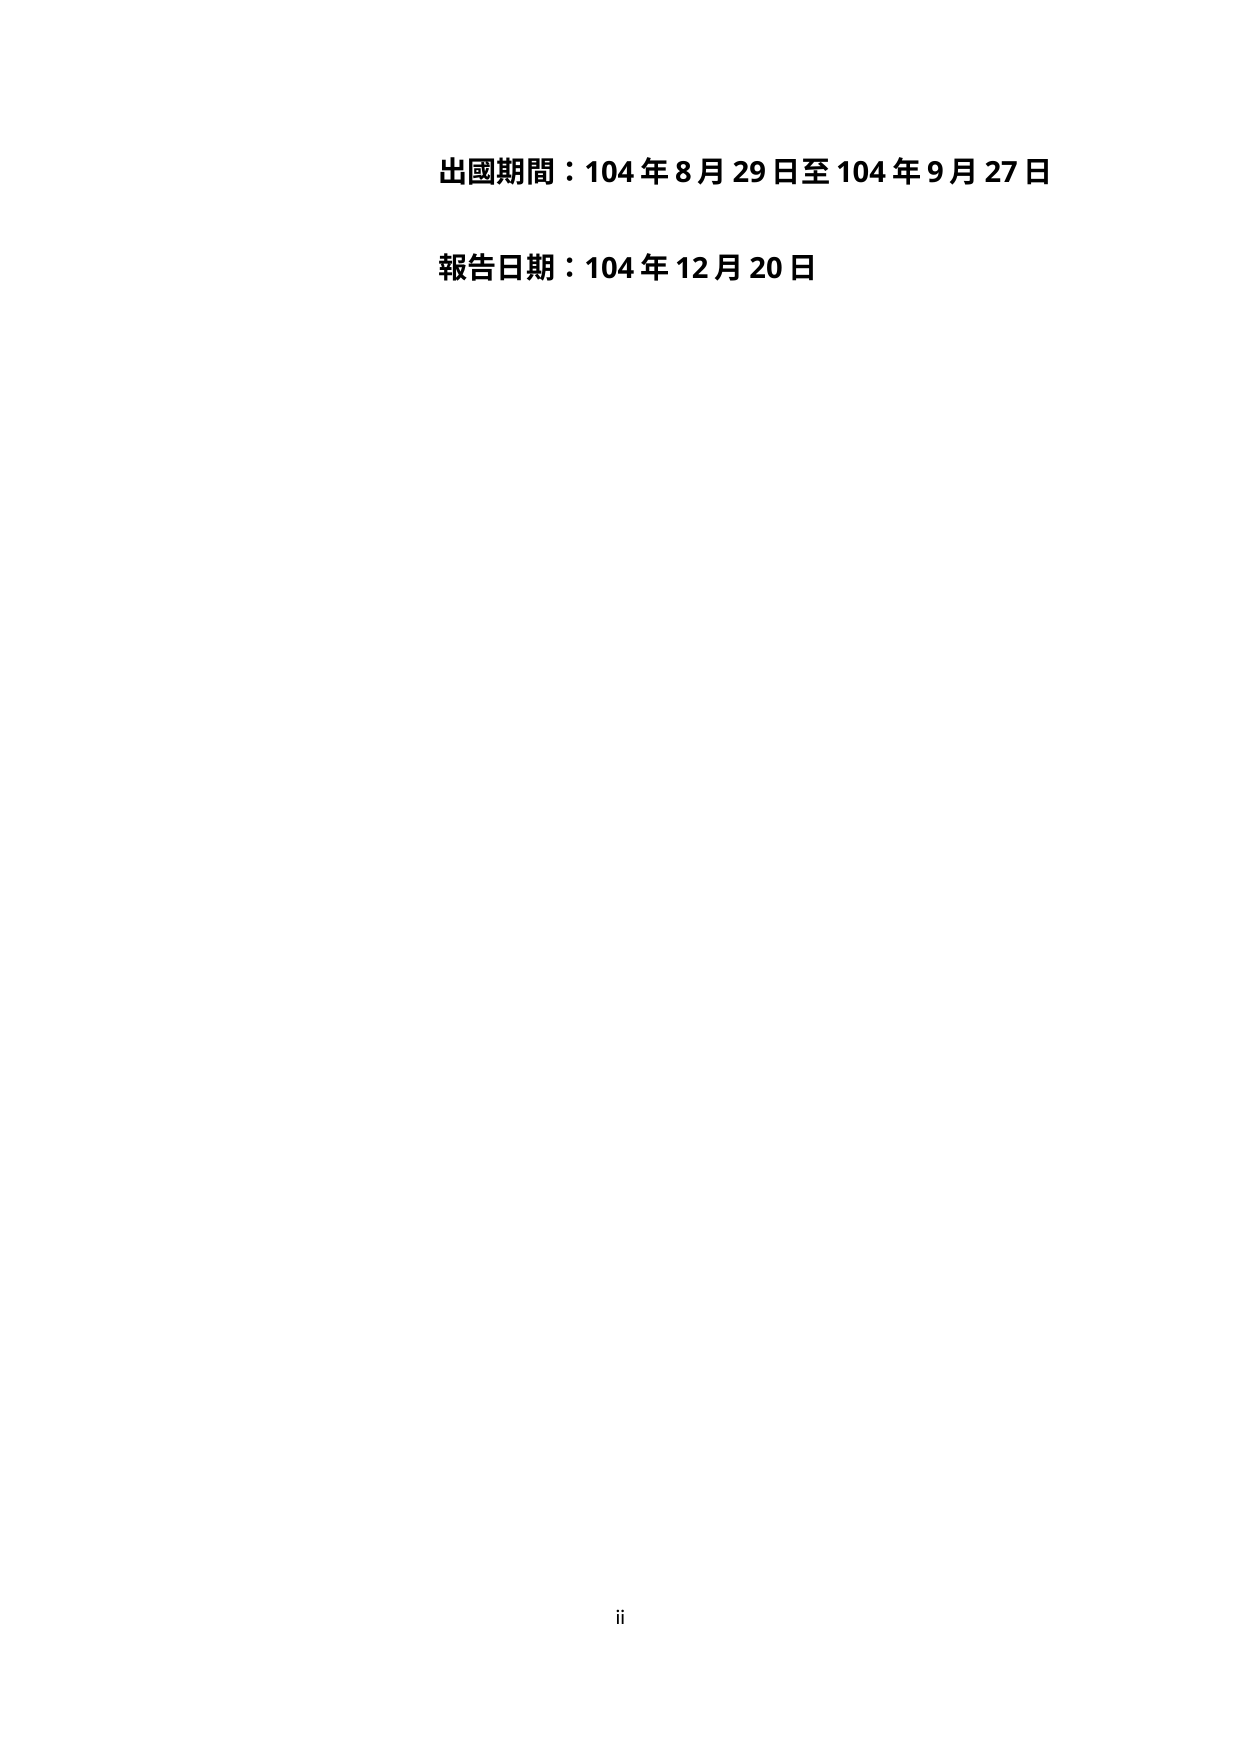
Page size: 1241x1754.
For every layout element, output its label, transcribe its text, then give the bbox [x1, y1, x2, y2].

text 出國期間：104年8月29日至104年9月27日 [438, 132, 1053, 207]
text 報告日期：104年12月20日 [438, 228, 1053, 303]
